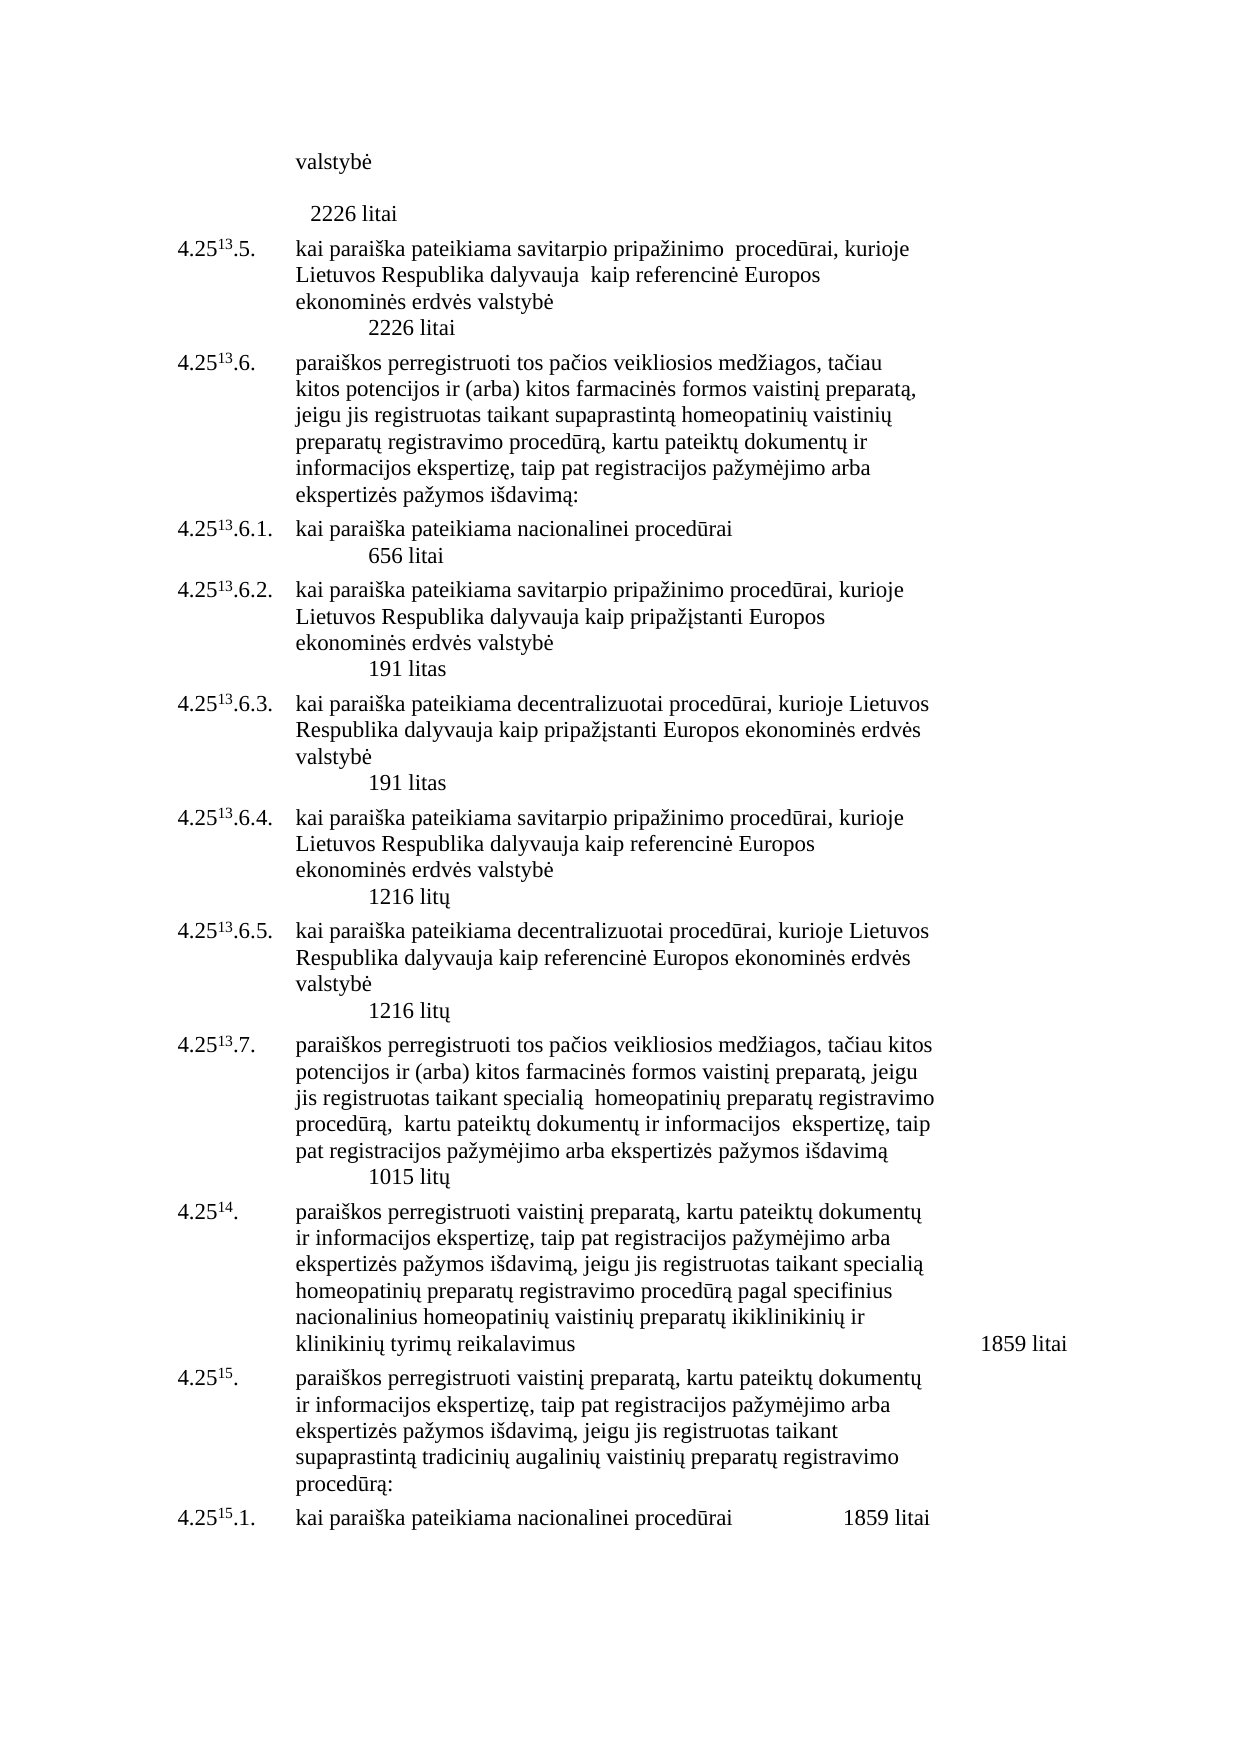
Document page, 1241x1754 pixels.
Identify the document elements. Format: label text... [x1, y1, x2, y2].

text 4.2513.6.3. kai paraiška pateikiama decentralizuotai procedūrai, kurioje Lietuvos Respublika dalyvauja kaip pripažįstanti Europos ekonominės erdvės valstybė 191 litas [177, 690, 930, 796]
text 4.2515. paraiškos perregistruoti vaistinį preparatą, kartu pateiktų dokumentų ir informacijos ekspertizę, taip pat registracijos pažymėjimo arba ekspertizės pažymos išdavimą, jeigu jis registruotas taikant supaprastintą tradicinių augalinių vaistinių preparatų registravimo procedūrą: [177, 1364, 930, 1496]
text 4.2513.5. kai paraiška pateikiama savitarpio pripažinimo procedūrai, kurioje Lietuvos Respublika dalyvauja kaip referencinė Europos ekonominės erdvės valstybė 2226 litai [177, 235, 930, 341]
text 4.2515.1. kai paraiška pateikiama nacionalinei procedūrai 1859 litai [177, 1504, 930, 1531]
text 4.2513.7. paraiškos perregistruoti tos pačios veikliosios medžiagos, tačiau kitos potencijos ir (arba) kitos farmacinės formos vaistinį preparatą, jeigu jis registruotas taikant specialią homeopatinių preparatų registravimo procedūrą, kartu pateiktų dokumentų ir informacijos ekspertizę, taip pat registracijos pažymėjimo arba ekspertizės pažymos išdavimą 1015 litų [177, 1031, 945, 1189]
text 4.2513.6.2. kai paraiška pateikiama savitarpio pripažinimo procedūrai, kurioje Lietuvos Respublika dalyvauja kaip pripažįstanti Europos ekonominės erdvės valstybė 191 litas [177, 576, 930, 682]
text 4.2513.6. paraiškos perregistruoti tos pačios veikliosios medžiagos, tačiau kitos potencijos ir (arba) kitos farmacinės formos vaistinį preparatą, jeigu jis registruotas taikant supaprastintą homeopatinių vaistinių preparatų registravimo procedūrą, kartu pateiktų dokumentų ir informacijos ekspertizę, taip pat registracijos pažymėjimo arba ekspertizės pažymos išdavimą: [177, 349, 930, 507]
text valstybė 2226 litai [177, 148, 930, 227]
text 4.2513.6.1. kai paraiška pateikiama nacionalinei procedūrai 656 litai [177, 515, 930, 568]
text 4.2513.6.4. kai paraiška pateikiama savitarpio pripažinimo procedūrai, kurioje Lietuvos Respublika dalyvauja kaip referencinė Europos ekonominės erdvės valstybė 1216 litų [177, 804, 930, 909]
text 4.2514. paraiškos perregistruoti vaistinį preparatą, kartu pateiktų dokumentų ir informacijos ekspertizę, taip pat registracijos pažymėjimo arba ekspertizės pažymos išdavimą, jeigu jis registruotas taikant specialią homeopatinių preparatų registravimo procedūrą pagal specifinius nacionalinius homeopatinių vaistinių preparatų ikiklinikinių ir klinikinių tyrimų reikalavimus 1859 litai [177, 1198, 1122, 1356]
text 4.2513.6.5. kai paraiška pateikiama decentralizuotai procedūrai, kurioje Lietuvos Respublika dalyvauja kaip referencinė Europos ekonominės erdvės valstybė 1216 litų [177, 918, 930, 1023]
